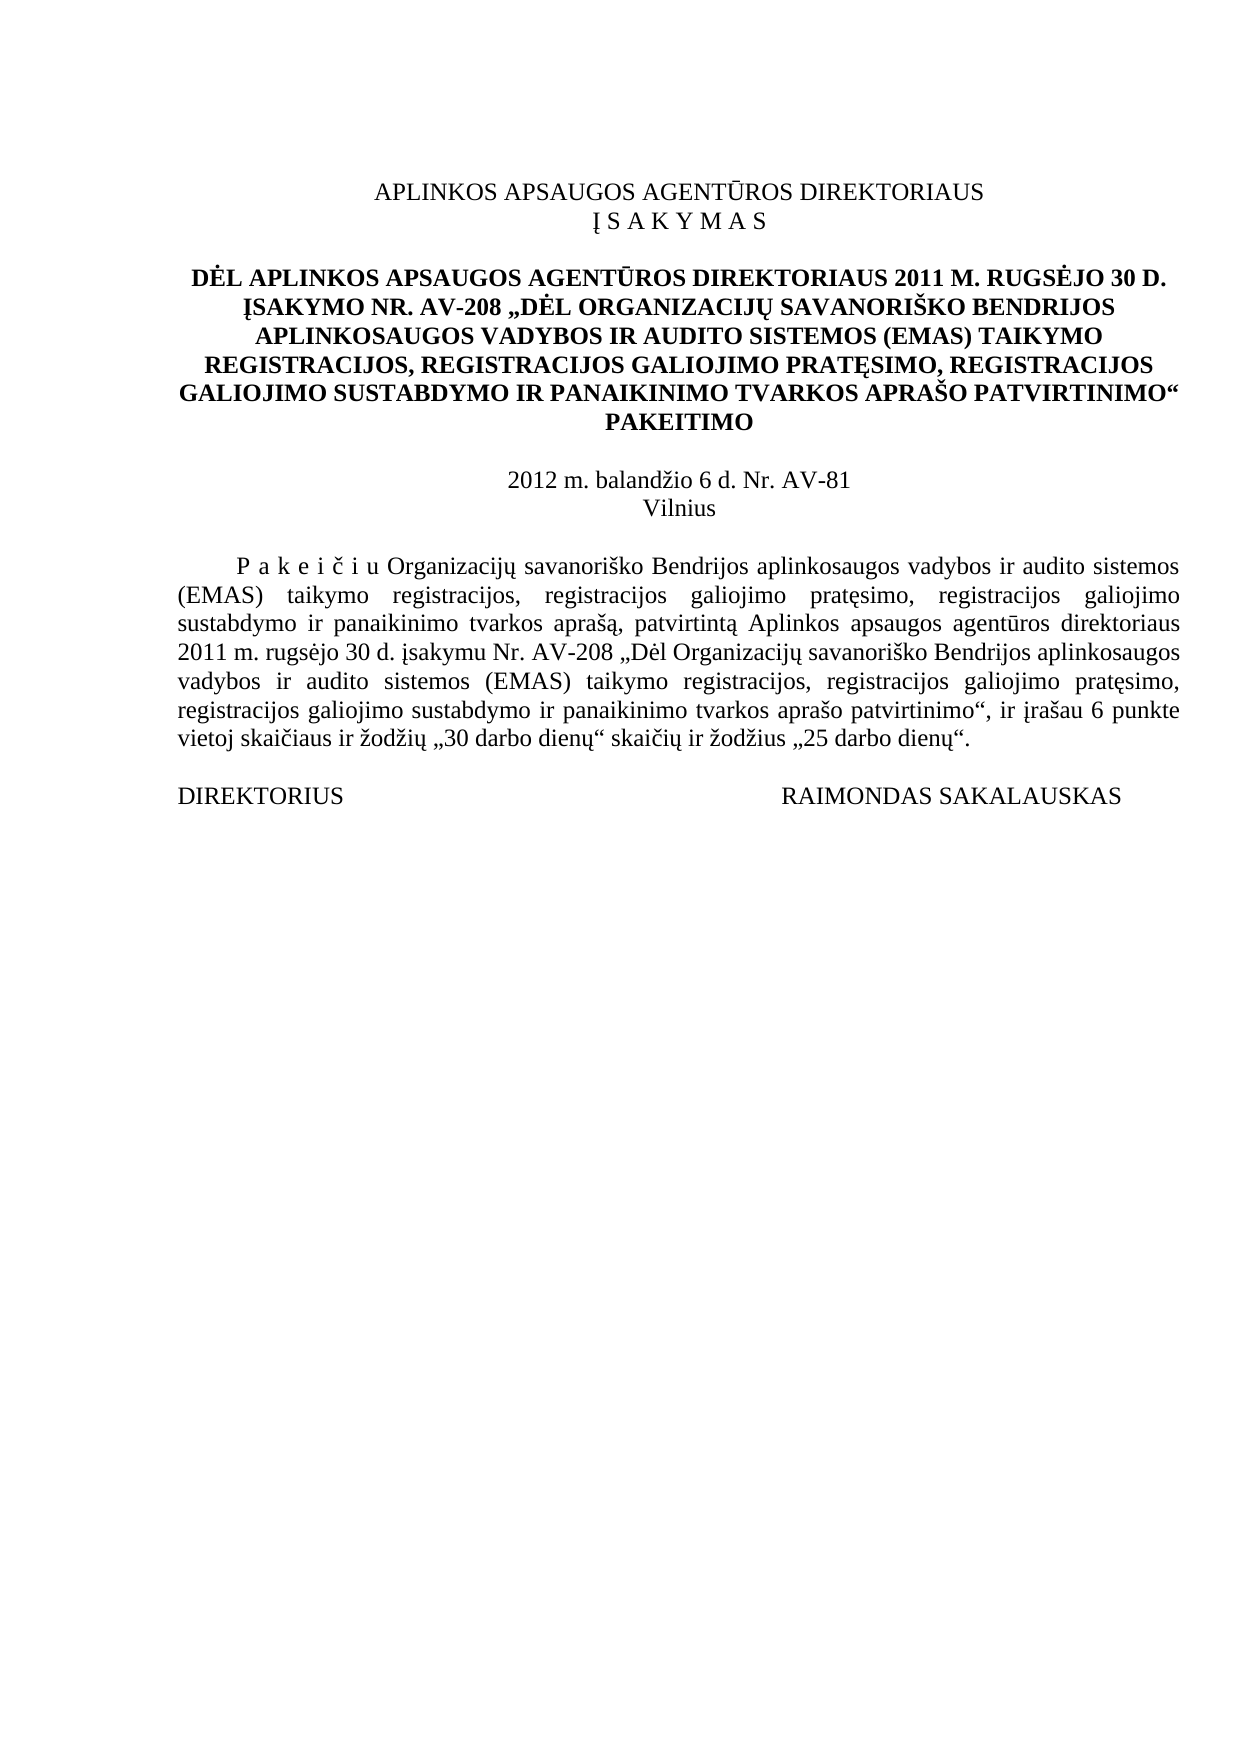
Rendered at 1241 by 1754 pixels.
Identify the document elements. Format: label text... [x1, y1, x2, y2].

text APLINKOS APSAUGOS AGENTŪROS DIREKTORIAUS [177, 177, 1181, 206]
text Į S A K Y M A S [177, 206, 1181, 235]
text 2012 m. balandžio 6 d. Nr. AV-81 [177, 465, 1181, 493]
text Vilnius [177, 493, 1181, 522]
text Direktorius Raimondas Sakalauskas [177, 781, 1181, 810]
text DĖL APLINKOS APSAUGOS AGENTŪROS DIREKTORIAUS 2011 M. RUGSĖJO 30 D. ĮSAKYMO Nr. AV-208 „DĖL ORGANIZACIJŲ SAVANORIŠKO BENDRIJOS APLINKOSAUGOS VADYBOS IR AUDITO SISTEMOS (EMAS) TAIKYMO REGISTRACIJOS, REGISTRACIJOS GALIOJIMO PRATĘSIMO, REGISTRACIJOS GALIOJIMO SUSTABDYMO IR PANAIKINIMO TVARKOS APRAŠO PATVIRTINIMO“ PAKEITIMO [177, 263, 1181, 436]
text P a k e i č i u Organizacijų savanoriško Bendrijos aplinkosaugos vadybos ir audito sistemos (EMAS) taikymo registracijos, registracijos galiojimo pratęsimo, registracijos galiojimo sustabdymo ir panaikinimo tvarkos aprašą, patvirtintą Aplinkos apsaugos agentūros direktoriaus 2011 m. rugsėjo 30 d. įsakymu Nr. AV-208 „Dėl Organizacijų savanoriško Bendrijos aplinkosaugos vadybos ir audito sistemos (EMAS) taikymo registracijos, registracijos galiojimo pratęsimo, registracijos galiojimo sustabdymo ir panaikinimo tvarkos aprašo patvirtinimo“, ir įrašau 6 punkte vietoj skaičiaus ir žodžių „30 darbo dienų“ skaičių ir žodžius „25 darbo dienų“. [177, 551, 1181, 752]
